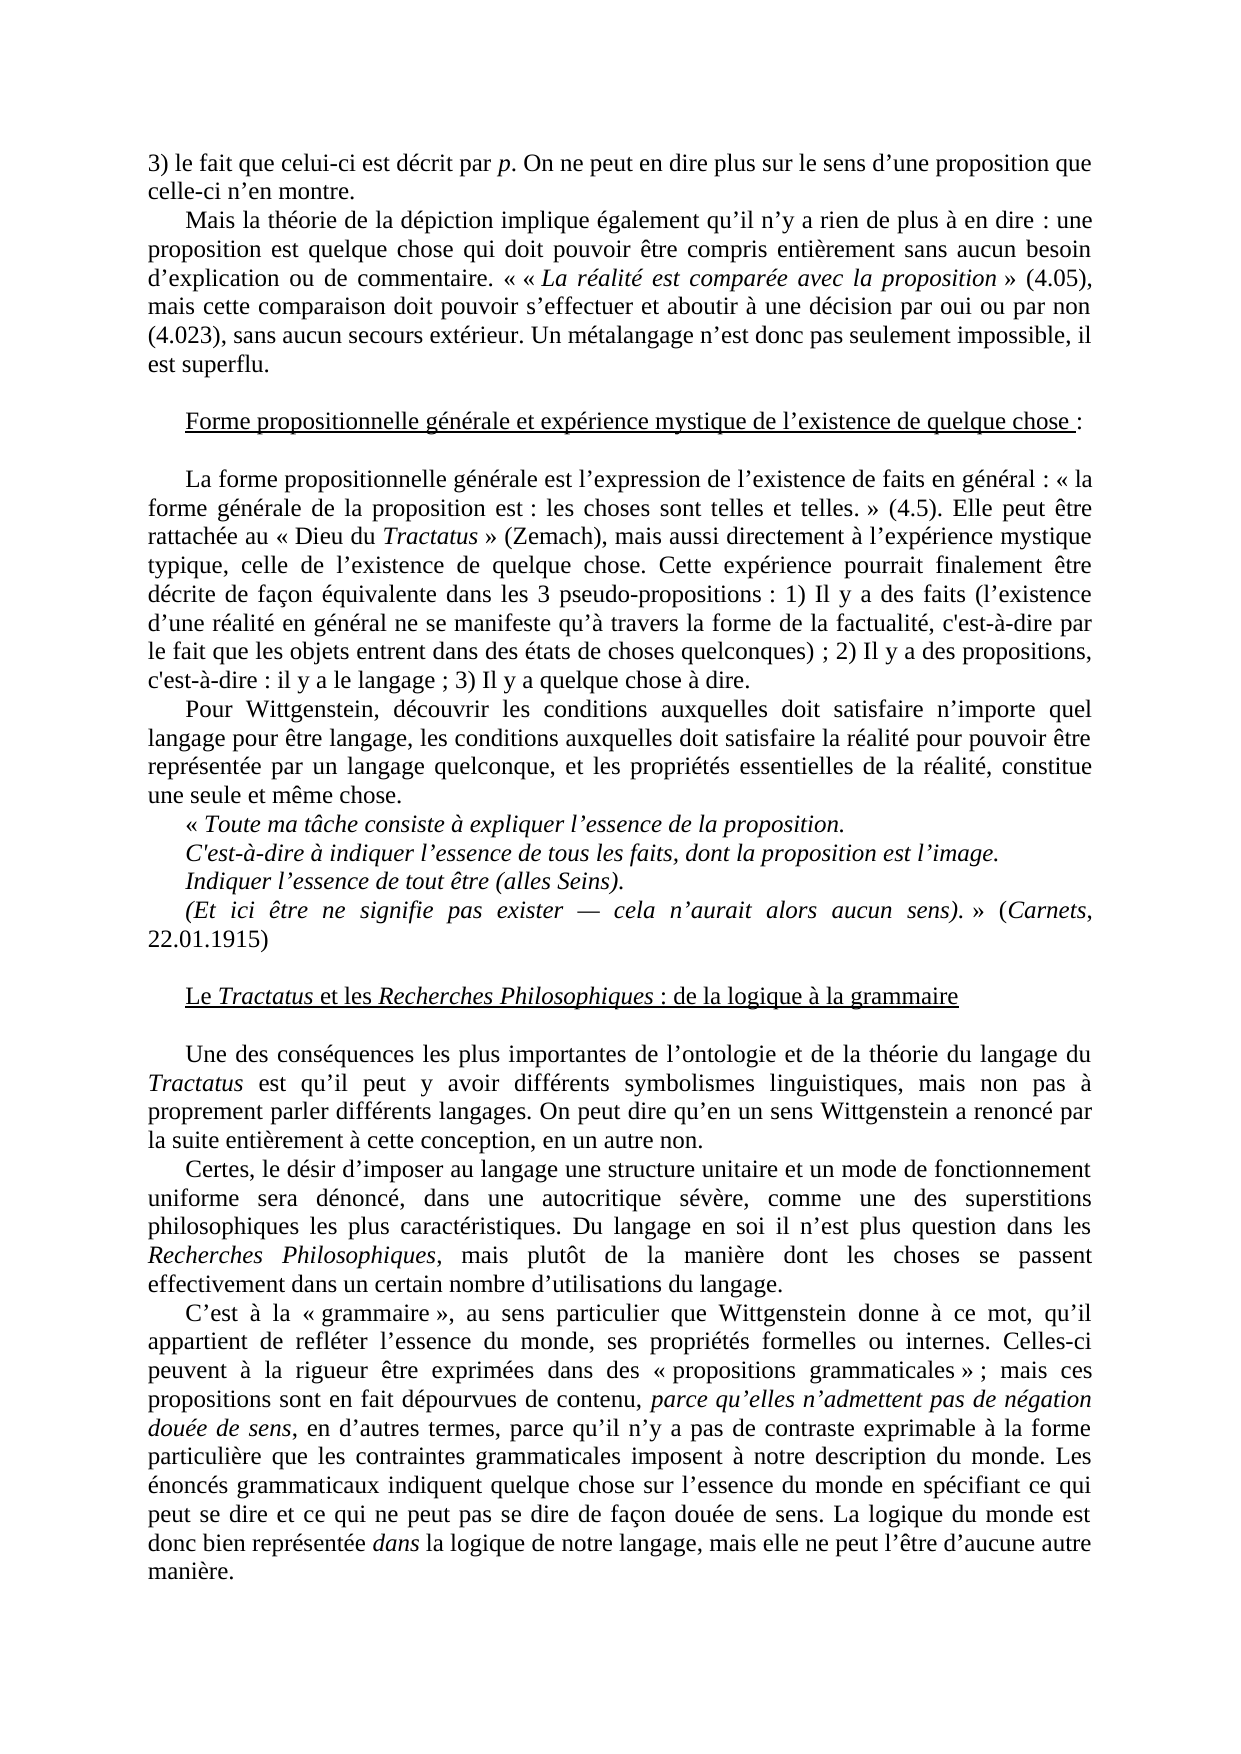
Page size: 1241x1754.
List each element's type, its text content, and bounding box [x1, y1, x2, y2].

text Pour Wittgenstein, découvrir les conditions auxquelles doit satisfaire n’importe quel langage pour être langage, les conditions auxquelles doit satisfaire la réalité pour pouvoir être représentée par un langage quelconque, et les propriétés essentielles de la réalité, constitue une seule et même chose. [148, 694, 1093, 809]
text C’est à la « grammaire », au sens particulier que Wittgenstein donne à ce mot, qu’il appartient de refléter l’essence du monde, ses propriétés formelles ou internes. Celles-ci peuvent à la rigueur être exprimées dans des « propositions grammaticales » ; mais ces propositions sont en fait dépourvues de contenu, parce qu’elles n’admettent pas de négation douée de sens, en d’autres termes, parce qu’il n’y a pas de contraste exprimable à la forme particulière que les contraintes grammaticales imposent à notre description du monde. Les énoncés grammaticaux indiquent quelque chose sur l’essence du monde en spécifiant ce qui peut se dire et ce qui ne peut pas se dire de façon douée de sens. La logique du monde est donc bien représentée dans la logique de notre langage, mais elle ne peut l’être d’aucune autre manière. [148, 1298, 1093, 1585]
text La forme propositionnelle générale est l’expression de l’existence de faits en général : « la forme générale de la proposition est : les choses sont telles et telles. » (4.5). Elle peut être rattachée au « Dieu du Tractatus » (Zemach), mais aussi directement à l’expérience mystique typique, celle de l’existence de quelque chose. Cette expérience pourrait finalement être décrite de façon équivalente dans les 3 pseudo-propositions : 1) Il y a des faits (l’existence d’une réalité en général ne se manifeste qu’à travers la forme de la factualité, c'est-à-dire par le fait que les objets entrent dans des états de choses quelconques) ; 2) Il y a des propositions, c'est-à-dire : il y a le langage ; 3) Il y a quelque chose à dire. [148, 464, 1093, 694]
text « Toute ma tâche consiste à expliquer l’essence de la proposition. [148, 809, 1093, 838]
text Mais la théorie de la dépiction implique également qu’il n’y a rien de plus à en dire : une proposition est quelque chose qui doit pouvoir être compris entièrement sans aucun besoin d’explication ou de commentaire. « « La réalité est comparée avec la proposition » (4.05), mais cette comparaison doit pouvoir s’effectuer et aboutir à une décision par oui ou par non (4.023), sans aucun secours extérieur. Un métalangage n’est donc pas seulement impossible, il est superflu. [148, 205, 1093, 378]
text (Et ici être ne signifie pas exister — cela n’aurait alors aucun sens). » (Carnets, 22.01.1915) [148, 895, 1093, 953]
text 3) le fait que celui-ci est décrit par p. On ne peut en dire plus sur le sens d’une proposition que celle-ci n’en montre. [148, 148, 1093, 205]
text C'est-à-dire à indiquer l’essence de tous les faits, dont la proposition est l’image. [148, 838, 1093, 866]
text Indiquer l’essence de tout être (alles Seins). [148, 866, 1093, 895]
text Le Tractatus et les Recherches Philosophiques : de la logique à la grammaire [148, 981, 1093, 1010]
text Une des conséquences les plus importantes de l’ontologie et de la théorie du langage du Tractatus est qu’il peut y avoir différents symbolismes linguistiques, mais non pas à proprement parler différents langages. On peut dire qu’en un sens Wittgenstein a renoncé par la suite entièrement à cette conception, en un autre non. [148, 1039, 1093, 1154]
text Certes, le désir d’imposer au langage une structure unitaire et un mode de fonctionnement uniforme sera dénoncé, dans une autocritique sévère, comme une des superstitions philosophiques les plus caractéristiques. Du langage en soi il n’est plus question dans les Recherches Philosophiques, mais plutôt de la manière dont les choses se passent effectivement dans un certain nombre d’utilisations du langage. [148, 1154, 1093, 1298]
text Forme propositionnelle générale et expérience mystique de l’existence de quelque chose : [148, 406, 1093, 435]
